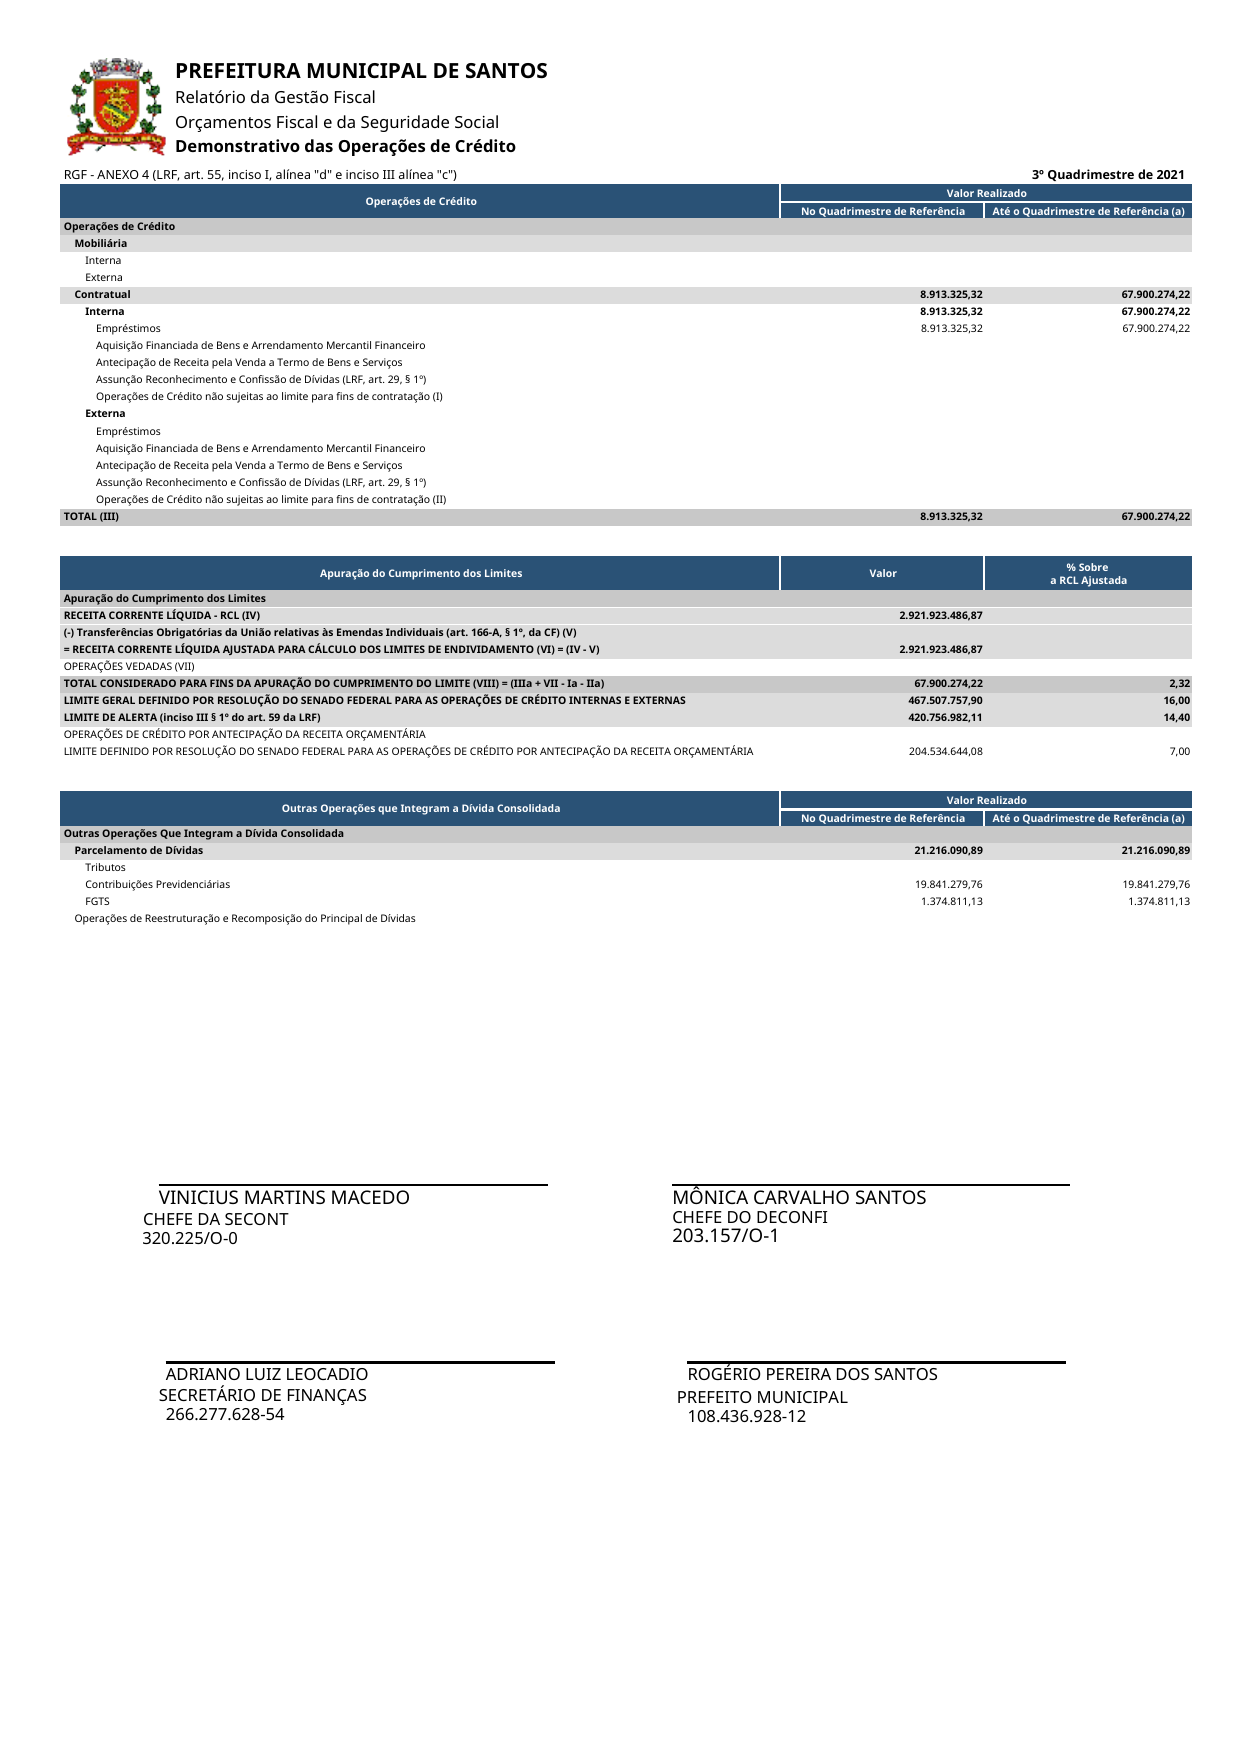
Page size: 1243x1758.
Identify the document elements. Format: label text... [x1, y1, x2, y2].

table_cell 204.534.644,08 [780, 744, 984, 761]
table_cell No Quadrimestre de Referência [781, 203, 983, 218]
table_cell Empréstimos [60, 321, 780, 338]
table_cell [984, 727, 1192, 744]
table_cell 7,00 [984, 744, 1192, 761]
table_cell Outras Operações que Integram a Dívida Consolidada [60, 791, 779, 826]
table_cell [984, 826, 1192, 843]
table_cell Valor Realizado [781, 791, 1192, 808]
table_cell Contribuições Previdenciárias [60, 877, 780, 894]
table_header [60, 59, 66, 166]
table_cell Externa [60, 270, 780, 287]
table_cell Orçamentos Fiscal e da Seguridade Social [172, 112, 1192, 136]
table_cell (-) Transferências Obrigatórias da União relativas às Emendas Individuais (art. 166-A, § 1º, da CF) (V) [60, 625, 780, 642]
table_cell [60, 526, 1192, 556]
table_cell OPERAÇÕES DE CRÉDITO POR ANTECIPAÇÃO DA RECEITA ORÇAMENTÁRIA [60, 727, 780, 744]
table_cell No Quadrimestre de Referência [781, 811, 983, 826]
table_cell Antecipação de Receita pela Venda a Termo de Bens e Serviços [60, 355, 780, 372]
table_cell OPERAÇÕES VEDADAS (VII) [60, 659, 780, 676]
table_cell 8.913.325,32 [780, 509, 984, 526]
table_cell LIMITE DE ALERTA (inciso III § 1º do art. 59 da LRF) [60, 710, 780, 727]
table_cell [984, 590, 1192, 607]
table_cell Aquisição Financiada de Bens e Arrendamento Mercantil Financeiro [60, 440, 780, 457]
table_cell [984, 372, 1192, 389]
table_cell [984, 860, 1192, 877]
table_cell Contratual [60, 287, 780, 304]
table_cell Externa [60, 406, 780, 423]
table_cell [918, 1004, 1186, 1022]
table_cell Assunção Reconhecimento e Confissão de Dívidas (LRF, art. 29, § 1º) [60, 475, 780, 492]
table_cell [780, 727, 984, 744]
table_cell [780, 440, 984, 457]
table_cell [69, 1043, 335, 1061]
table_cell [984, 423, 1192, 440]
table_cell [984, 406, 1192, 423]
table_cell Operações de Reestruturação e Recomposição do Principal de Dívidas [60, 911, 780, 928]
table_cell [780, 338, 984, 355]
table_cell 2.921.923.486,87 [780, 608, 984, 624]
table_cell [352, 1004, 619, 1022]
table_cell RECEITA CORRENTE LÍQUIDA - RCL (IV) [60, 608, 780, 624]
table_cell Apuração do Cumprimento dos Limites [60, 590, 780, 607]
table_cell Apuração do Cumprimento dos Limites [60, 556, 779, 590]
table_cell [780, 458, 984, 474]
table_cell [984, 389, 1192, 406]
table_cell 16,00 [984, 693, 1192, 710]
table_cell 21.216.090,89 [780, 843, 984, 860]
table_cell 1.374.811,13 [984, 894, 1192, 911]
table_cell [780, 406, 984, 423]
table_cell Operações de Crédito [60, 218, 780, 235]
table_cell [352, 1023, 619, 1041]
table_cell Valor [781, 556, 983, 590]
table_header [80, 83, 92, 122]
table_cell [1186, 88, 1192, 112]
table_cell 420.756.982,11 [780, 710, 984, 727]
table_header [66, 59, 166, 157]
table_cell = RECEITA CORRENTE LÍQUIDA AJUSTADA PARA CÁLCULO DOS LIMITES DE ENDIVIDAMENTO (VI) = (IV - V) [60, 642, 780, 659]
table_cell [984, 911, 1192, 928]
table_cell Interna [60, 304, 780, 321]
table_cell 67.900.274,22 [780, 676, 984, 693]
table_cell [780, 218, 984, 235]
table_cell 67.900.274,22 [984, 304, 1192, 321]
table_cell [984, 235, 1192, 252]
table_cell Operações de Crédito [60, 184, 779, 218]
table_cell [1186, 166, 1192, 184]
table_cell [780, 659, 984, 676]
table_cell FGTS [60, 894, 780, 911]
table_cell LIMITE DEFINIDO POR RESOLUÇÃO DO SENADO FEDERAL PARA AS OPERAÇÕES DE CRÉDITO POR ANTECIPAÇÃO DA RECEITA ORÇAMENTÁRIA [60, 744, 780, 761]
table_cell [780, 253, 984, 269]
table_cell Até o Quadrimestre de Referência (a) [985, 203, 1192, 218]
table_cell TOTAL (III) [60, 509, 780, 526]
table_header [1061, 59, 1186, 77]
table_cell 1.374.811,13 [780, 894, 984, 911]
table_cell Tributos [60, 860, 780, 877]
table_cell [780, 590, 984, 607]
table_cell [619, 1004, 636, 1061]
table_header PREFEITURA MUNICIPAL DE SANTOS [172, 59, 1061, 87]
table_cell 467.507.757,90 [780, 693, 984, 710]
table_cell [780, 826, 984, 843]
table_cell [984, 642, 1192, 659]
table_cell [780, 270, 984, 287]
table_cell [335, 1004, 352, 1061]
table_cell 2.921.923.486,87 [780, 642, 984, 659]
table_cell 19.841.279,76 [780, 877, 984, 894]
table_cell 8.913.325,32 [780, 287, 984, 304]
table_cell [636, 1023, 902, 1041]
table_cell Empréstimos [60, 423, 780, 440]
table_header [140, 82, 153, 121]
table_cell [984, 338, 1192, 355]
table_cell [780, 492, 984, 509]
table_cell RGF - ANEXO 4 (LRF, art. 55, inciso I, alínea "d" e inciso III alínea "c") [60, 166, 990, 183]
table_cell [60, 1004, 68, 1061]
table_cell [984, 659, 1192, 676]
table_cell [780, 389, 984, 406]
table_cell [984, 440, 1192, 457]
table_cell [780, 235, 984, 252]
table_cell [984, 253, 1192, 269]
table_cell Outras Operações Que Integram a Dívida Consolidada [60, 826, 780, 843]
table_cell [984, 625, 1192, 642]
table_cell Parcelamento de Dívidas [60, 843, 780, 860]
table_cell TOTAL CONSIDERADO PARA FINS DA APURAÇÃO DO CUMPRIMENTO DO LIMITE (VIII) = (IIIa + VII - Ia - IIa) [60, 676, 780, 693]
table_cell Operações de Crédito não sujeitas ao limite para fins de contratação (I) [60, 389, 780, 406]
table_cell [1061, 79, 1186, 97]
table_cell [984, 608, 1192, 624]
table_cell % Sobre a RCL Ajustada [985, 556, 1192, 590]
table_header [1186, 59, 1192, 87]
table_cell [984, 475, 1192, 492]
table_cell [780, 625, 984, 642]
table_cell LIMITE GERAL DEFINIDO POR RESOLUÇÃO DO SENADO FEDERAL PARA AS OPERAÇÕES DE CRÉDITO INTERNAS E EXTERNAS [60, 693, 780, 710]
table_cell 8.913.325,32 [780, 304, 984, 321]
table_cell [172, 160, 1192, 166]
table_cell 67.900.274,22 [984, 321, 1192, 338]
table_header [91, 124, 102, 132]
table_cell [636, 1043, 902, 1061]
table_cell [60, 928, 1192, 1003]
table_cell [780, 372, 984, 389]
table_cell [352, 1043, 619, 1061]
table_cell [780, 860, 984, 877]
table_cell [984, 355, 1192, 372]
table_cell Interna [60, 253, 780, 269]
table_header [131, 124, 141, 132]
table_cell [984, 270, 1192, 287]
table_cell 3º Quadrimestre de 2021 [996, 166, 1186, 184]
table_cell Antecipação de Receita pela Venda a Termo de Bens e Serviços [60, 458, 780, 474]
table_cell [636, 1004, 902, 1022]
table_cell [903, 1004, 918, 1061]
table_cell Aquisição Financiada de Bens e Arrendamento Mercantil Financeiro [60, 338, 780, 355]
table_cell [918, 1023, 1186, 1041]
table_cell [984, 218, 1192, 235]
table_cell [984, 492, 1192, 509]
table_cell Relatório da Gestão Fiscal [172, 88, 1061, 112]
table_cell [1061, 97, 1186, 112]
table_cell 14,40 [984, 710, 1192, 727]
table_header [134, 59, 166, 136]
table_cell [69, 1004, 335, 1022]
table_cell [780, 475, 984, 492]
table_cell [69, 1023, 335, 1041]
table_cell 21.216.090,89 [984, 843, 1192, 860]
table_cell 8.913.325,32 [780, 321, 984, 338]
table_cell 67.900.274,22 [984, 287, 1192, 304]
table_cell 67.900.274,22 [984, 509, 1192, 526]
table_cell [1186, 1004, 1192, 1061]
table_cell [984, 458, 1192, 474]
table_cell [60, 761, 1192, 791]
table_cell Valor Realizado [781, 184, 1192, 201]
table_cell [780, 355, 984, 372]
table_cell [918, 1043, 1186, 1061]
table_cell [66, 157, 166, 166]
table_cell Operações de Crédito não sujeitas ao limite para fins de contratação (II) [60, 492, 780, 509]
table_cell Mobiliária [60, 235, 780, 252]
table_cell [990, 166, 996, 184]
table_cell [780, 423, 984, 440]
table_header [166, 59, 172, 166]
table_cell Assunção Reconhecimento e Confissão de Dívidas (LRF, art. 29, § 1º) [60, 372, 780, 389]
table_cell Demonstrativo das Operações de Crédito [172, 136, 1192, 160]
table_cell Até o Quadrimestre de Referência (a) [985, 811, 1192, 826]
table_cell [780, 911, 984, 928]
table_cell 19.841.279,76 [984, 877, 1192, 894]
table_cell 2,32 [984, 676, 1192, 693]
